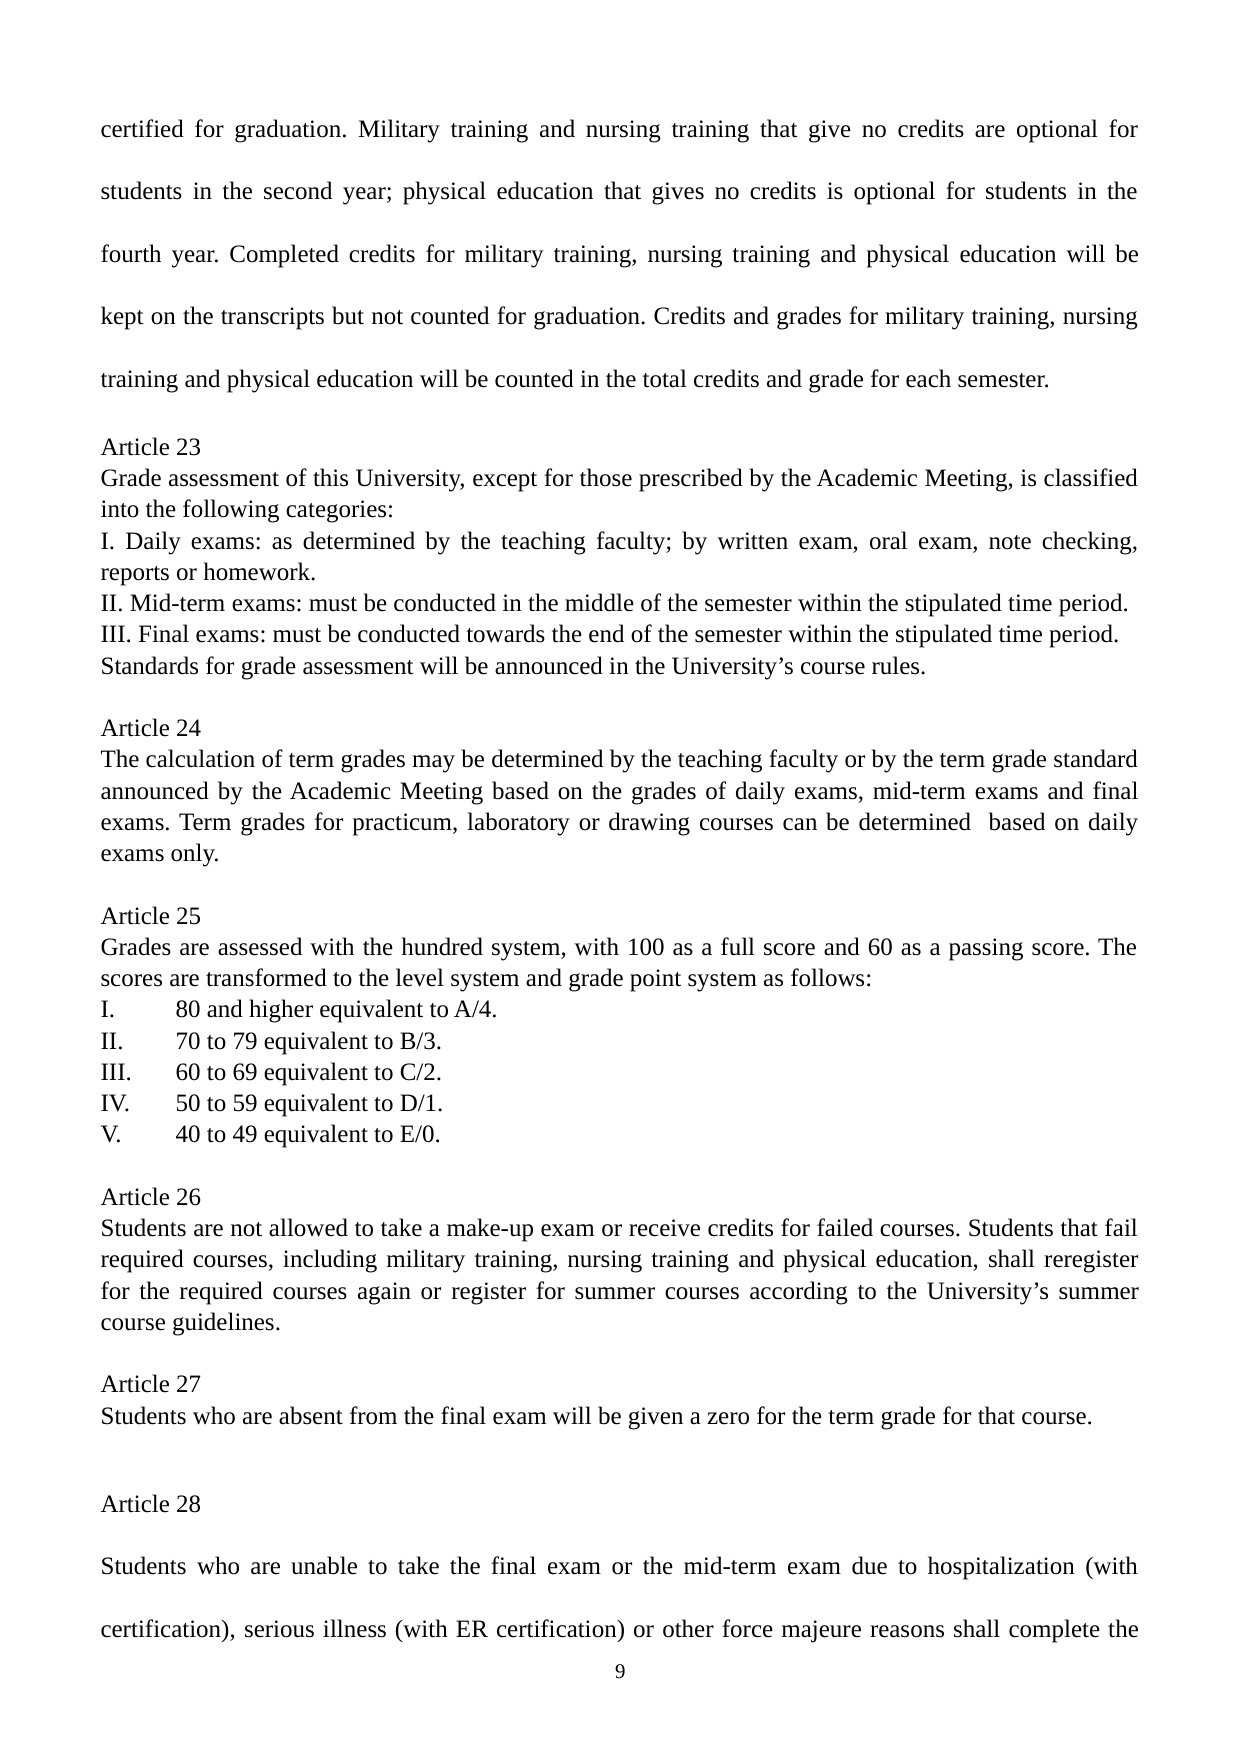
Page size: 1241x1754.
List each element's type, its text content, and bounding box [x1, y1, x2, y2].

list 70 to 79 equivalent to B/3. [100, 1024, 1140, 1055]
subtitle Article 28 [100, 1462, 1140, 1524]
text Grades are assessed with the hundred system, with 100 as a full score and 60 as a passing score. The scores are transformed to the level system and grade point system as follows: [100, 930, 1140, 993]
text II. Mid-term exams: must be conducted in the middle of the semester within the stipulated time period. [100, 587, 1140, 618]
subtitle Article 27 [100, 1368, 1140, 1399]
text The calculation of term grades may be determined by the teaching faculty or by the term grade standard announced by the Academic Meeting based on the grades of daily exams, mid-term exams and final exams. Term grades for practicum, laboratory or drawing courses can be determined based on daily exams only. [100, 743, 1140, 868]
list 80 and higher equivalent to A/4. [100, 993, 1140, 1024]
subtitle Article 25 [100, 899, 1140, 930]
text Students who are absent from the final exam will be given a zero for the term grade for that course. [100, 1399, 1140, 1430]
subtitle Article 23 [100, 430, 1140, 462]
list 40 to 49 equivalent to E/0. [100, 1118, 1140, 1149]
list 50 to 59 equivalent to D/1. [100, 1087, 1140, 1118]
text Students who are unable to take the final exam or the mid-term exam due to hospitalization (with certification), serious illness (with ER certification) or other force majeure reasons shall complete the [100, 1524, 1140, 1649]
list 60 to 69 equivalent to C/2. [100, 1055, 1140, 1087]
subtitle Article 24 [100, 712, 1140, 743]
text I. Daily exams: as determined by the teaching faculty; by written exam, oral exam, note checking, reports or homework. [100, 524, 1140, 587]
text Students are not allowed to take a make-up exam or receive credits for failed courses. Students that fail required courses, including military training, nursing training and physical education, shall reregister for the required courses again or register for summer courses according to the University’s summer course guidelines. [100, 1212, 1140, 1337]
text certified for graduation. Military training and nursing training that give no credits are optional for students in the second year; physical education that gives no credits is optional for students in the fourth year. Completed credits for military training, nursing training and physical education will be kept on the transcripts but not counted for graduation. Credits and grades for military training, nursing training and physical education will be counted in the total credits and grade for each semester. [100, 87, 1140, 399]
text III. Final exams: must be conducted towards the end of the semester within the stipulated time period. [100, 618, 1140, 649]
text Grade assessment of this University, except for those prescribed by the Academic Meeting, is classified into the following categories: [100, 462, 1140, 524]
subtitle Article 26 [100, 1180, 1140, 1212]
text Standards for grade assessment will be announced in the University’s course rules. [100, 649, 1140, 680]
